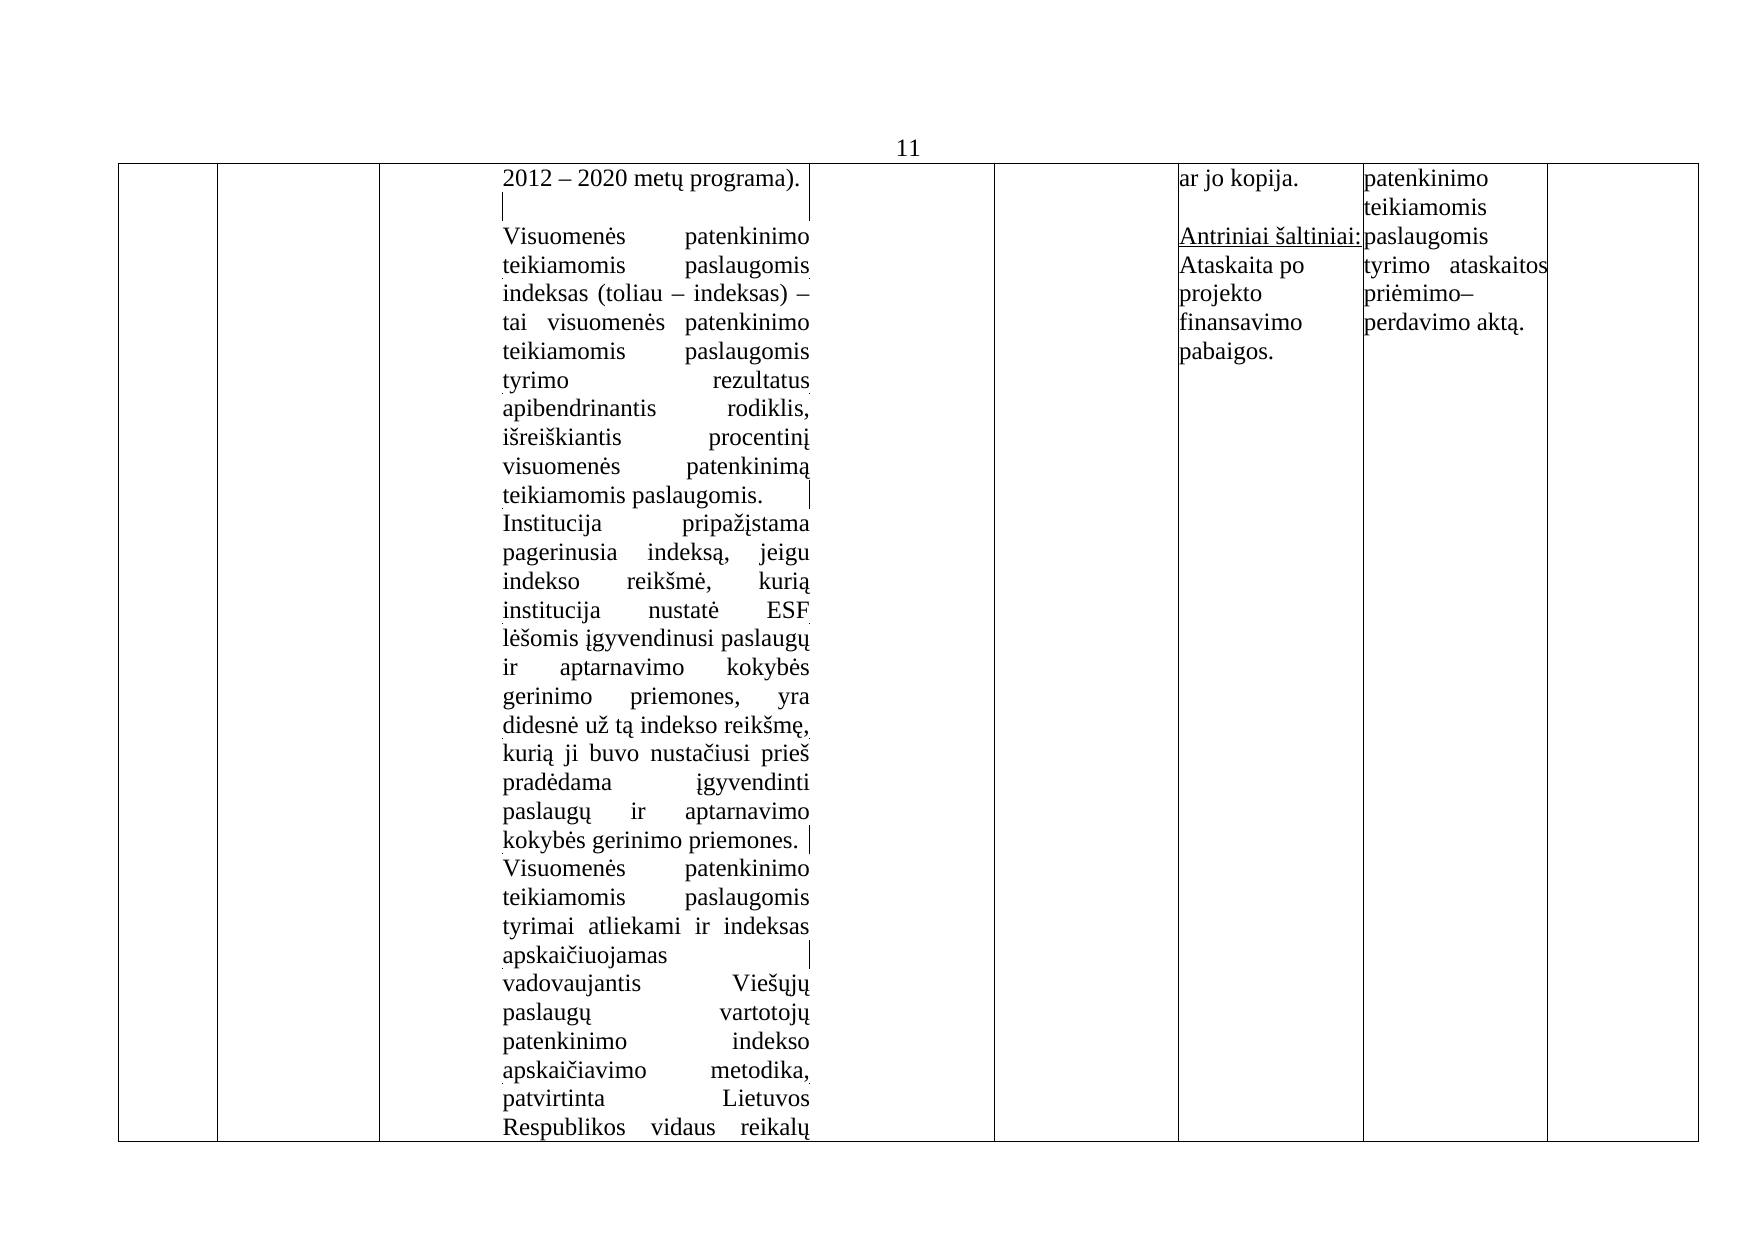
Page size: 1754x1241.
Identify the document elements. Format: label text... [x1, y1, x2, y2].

table_cell patenkinimo teikiamomis paslaugomis tyrimo ataskaitos priėmimo– perdavimo aktą. [1364, 164, 1547, 1141]
table_cell 2012 – 2020 metų programa). Visuomenės patenkinimo teikiamomis paslaugomis indeksas (toliau – indeksas) – tai visuomenės patenkinimo teikiamomis paslaugomis tyrimo rezultatus apibendrinantis rodiklis, išreiškiantis procentinį visuomenės patenkinimą teikiamomis paslaugomis. Institucija pripažįstama pagerinusia indeksą, jeigu indekso reikšmė, kurią institucija nustatė ESF lėšomis įgyvendinusi paslaugų ir aptarnavimo kokybės gerinimo priemones, yra didesnė už tą indekso reikšmę, kurią ji buvo nustačiusi prieš pradėdama įgyvendinti paslaugų ir aptarnavimo kokybės gerinimo priemones. Visuomenės patenkinimo teikiamomis paslaugomis tyrimai atliekami ir indeksas apskaičiuojamas vadovaujantis Viešųjų paslaugų vartotojų patenkinimo indekso apskaičiavimo metodika, patvirtinta Lietuvos Respublikos vidaus reikalų [503, 164, 809, 1141]
table_cell ar jo kopija. Antriniai šaltiniai: Ataskaita po projekto finansavimo pabaigos. [1179, 164, 1363, 1141]
table_cell [380, 164, 502, 1141]
table_cell R. N. 907 [119, 164, 217, 1141]
table_cell [995, 164, 1178, 1141]
table_cell [810, 164, 994, 1141]
table_cell „Viešojo valdymo institucijos, pagerinusios visuomenės patenkinimo teikiamomis paslaugomis indeksą“ [218, 164, 379, 1141]
table_cell [1548, 164, 1698, 1141]
